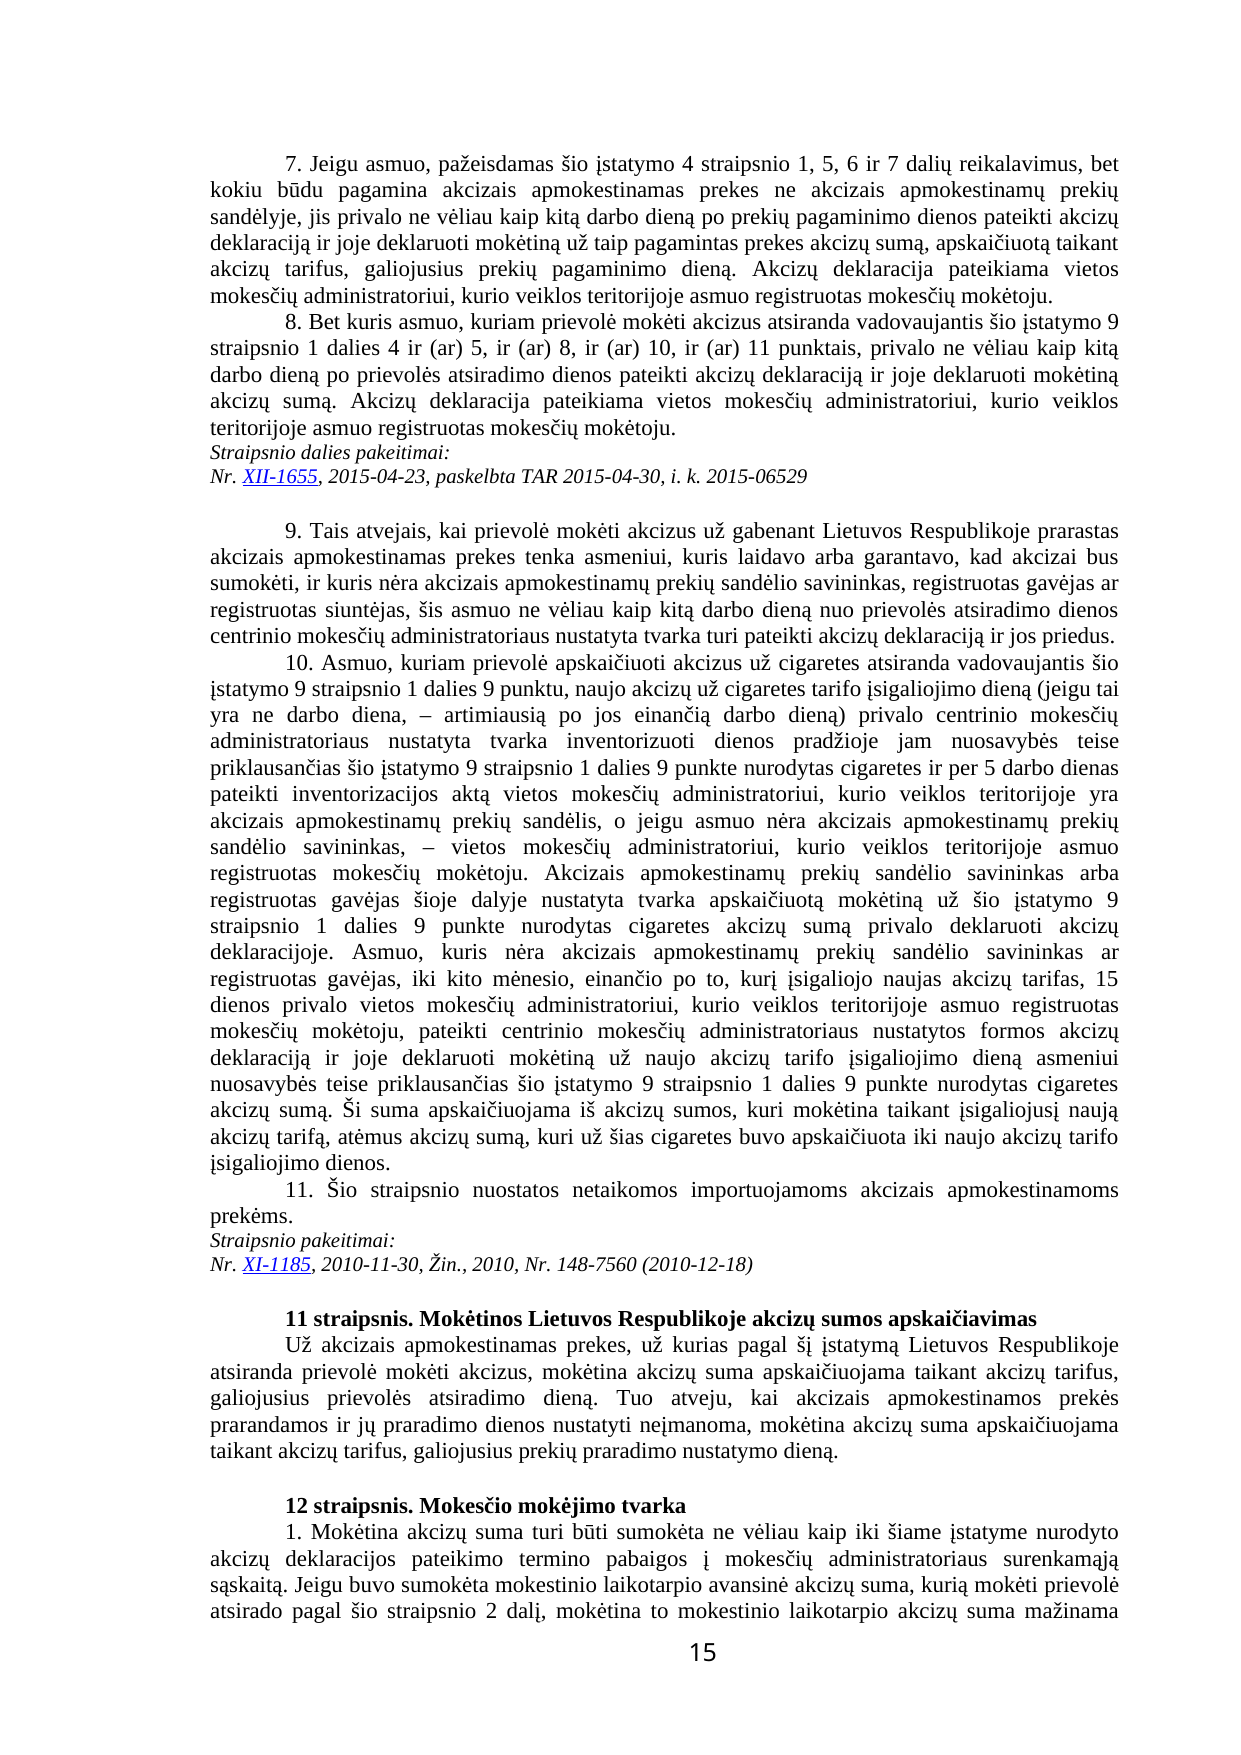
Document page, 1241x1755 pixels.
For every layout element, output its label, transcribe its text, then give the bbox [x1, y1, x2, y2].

text 9. Tais atvejais, kai prievolė mokėti akcizus už gabenant Lietuvos Respublikoje prarastas akcizais apmokestinamas prekes tenka asmeniui, kuris laidavo arba garantavo, kad akcizai bus sumokėti, ir kuris nėra akcizais apmokestinamų prekių sandėlio savininkas, registruotas gavėjas ar registruotas siuntėjas, šis asmuo ne vėliau kaip kitą darbo dieną nuo prievolės atsiradimo dienos centrinio mokesčių administratoriaus nustatyta tvarka turi pateikti akcizų deklaraciją ir jos priedus. [210, 517, 1120, 648]
text 11. Šio straipsnio nuostatos netaikomos importuojamoms akcizais apmokestinamoms prekėms. [210, 1176, 1120, 1228]
text Straipsnio pakeitimai: [210, 1228, 1120, 1252]
text 10. Asmuo, kuriam prievolė apskaičiuoti akcizus už cigaretes atsiranda vadovaujantis šio įstatymo 9 straipsnio 1 dalies 9 punktu, naujo akcizų už cigaretes tarifo įsigaliojimo dieną (jeigu tai yra ne darbo diena, – artimiausią po jos einančią darbo dieną) privalo centrinio mokesčių administratoriaus nustatyta tvarka inventorizuoti dienos pradžioje jam nuosavybės teise priklausančias šio įstatymo 9 straipsnio 1 dalies 9 punkte nurodytas cigaretes ir per 5 darbo dienas pateikti inventorizacijos aktą vietos mokesčių administratoriui, kurio veiklos teritorijoje yra akcizais apmokestinamų prekių sandėlis, o jeigu asmuo nėra akcizais apmokestinamų prekių sandėlio savininkas, – vietos mokesčių administratoriui, kurio veiklos teritorijoje asmuo registruotas mokesčių mokėtoju. Akcizais apmokestinamų prekių sandėlio savininkas arba registruotas gavėjas šioje dalyje nustatyta tvarka apskaičiuotą mokėtiną už šio įstatymo 9 straipsnio 1 dalies 9 punkte nurodytas cigaretes akcizų sumą privalo deklaruoti akcizų deklaracijoje. Asmuo, kuris nėra akcizais apmokestinamų prekių sandėlio savininkas ar registruotas gavėjas, iki kito mėnesio, einančio po to, kurį įsigaliojo naujas akcizų tarifas, 15 dienos privalo vietos mokesčių administratoriui, kurio veiklos teritorijoje asmuo registruotas mokesčių mokėtoju, pateikti centrinio mokesčių administratoriaus nustatytos formos akcizų deklaraciją ir joje deklaruoti mokėtiną už naujo akcizų tarifo įsigaliojimo dieną asmeniui nuosavybės teise priklausančias šio įstatymo 9 straipsnio 1 dalies 9 punkte nurodytas cigaretes akcizų sumą. Ši suma apskaičiuojama iš akcizų sumos, kuri mokėtina taikant įsigaliojusį naują akcizų tarifą, atėmus akcizų sumą, kuri už šias cigaretes buvo apskaičiuota iki naujo akcizų tarifo įsigaliojimo dienos. [210, 648, 1120, 1176]
text Už akcizais apmokestinamas prekes, už kurias pagal šį įstatymą Lietuvos Respublikoje atsiranda prievolė mokėti akcizus, mokėtina akcizų suma apskaičiuojama taikant akcizų tarifus, galiojusius prievolės atsiradimo dieną. Tuo atveju, kai akcizais apmokestinamos prekės prarandamos ir jų praradimo dienos nustatyti neįmanoma, mokėtina akcizų suma apskaičiuojama taikant akcizų tarifus, galiojusius prekių praradimo nustatymo dieną. [210, 1332, 1120, 1463]
text Nr. XII-1655, 2015-04-23, paskelbta TAR 2015-04-30, i. k. 2015-06529 [210, 464, 1120, 488]
text 11 straipsnis. Mokėtinos Lietuvos Respublikoje akcizų sumos apskaičiavimas [210, 1305, 1120, 1332]
text 1. Mokėtina akcizų suma turi būti sumokėta ne vėliau kaip iki šiame įstatyme nurodyto akcizų deklaracijos pateikimo termino pabaigos į mokesčių administratoriaus surenkamąją sąskaitą. Jeigu buvo sumokėta mokestinio laikotarpio avansinė akcizų suma, kurią mokėti prievolė atsirado pagal šio straipsnio 2 dalį, mokėtina to mokestinio laikotarpio akcizų suma mažinama [210, 1518, 1120, 1624]
text 8. Bet kuris asmuo, kuriam prievolė mokėti akcizus atsiranda vadovaujantis šio įstatymo 9 straipsnio 1 dalies 4 ir (ar) 5, ir (ar) 8, ir (ar) 10, ir (ar) 11 punktais, privalo ne vėliau kaip kitą darbo dieną po prievolės atsiradimo dienos pateikti akcizų deklaraciją ir joje deklaruoti mokėtiną akcizų sumą. Akcizų deklaracija pateikiama vietos mokesčių administratoriui, kurio veiklos teritorijoje asmuo registruotas mokesčių mokėtoju. [210, 308, 1120, 440]
text Nr. XI-1185, 2010-11-30, Žin., 2010, Nr. 148-7560 (2010-12-18) [210, 1252, 1120, 1276]
text Straipsnio dalies pakeitimai: [210, 440, 1120, 464]
text 12 straipsnis. Mokesčio mokėjimo tvarka [210, 1492, 1120, 1518]
text 7. Jeigu asmuo, pažeisdamas šio įstatymo 4 straipsnio 1, 5, 6 ir 7 dalių reikalavimus, bet kokiu būdu pagamina akcizais apmokestinamas prekes ne akcizais apmokestinamų prekių sandėlyje, jis privalo ne vėliau kaip kitą darbo dieną po prekių pagaminimo dienos pateikti akcizų deklaraciją ir joje deklaruoti mokėtiną už taip pagamintas prekes akcizų sumą, apskaičiuotą taikant akcizų tarifus, galiojusius prekių pagaminimo dieną. Akcizų deklaracija pateikiama vietos mokesčių administratoriui, kurio veiklos teritorijoje asmuo registruotas mokesčių mokėtoju. [210, 150, 1120, 308]
